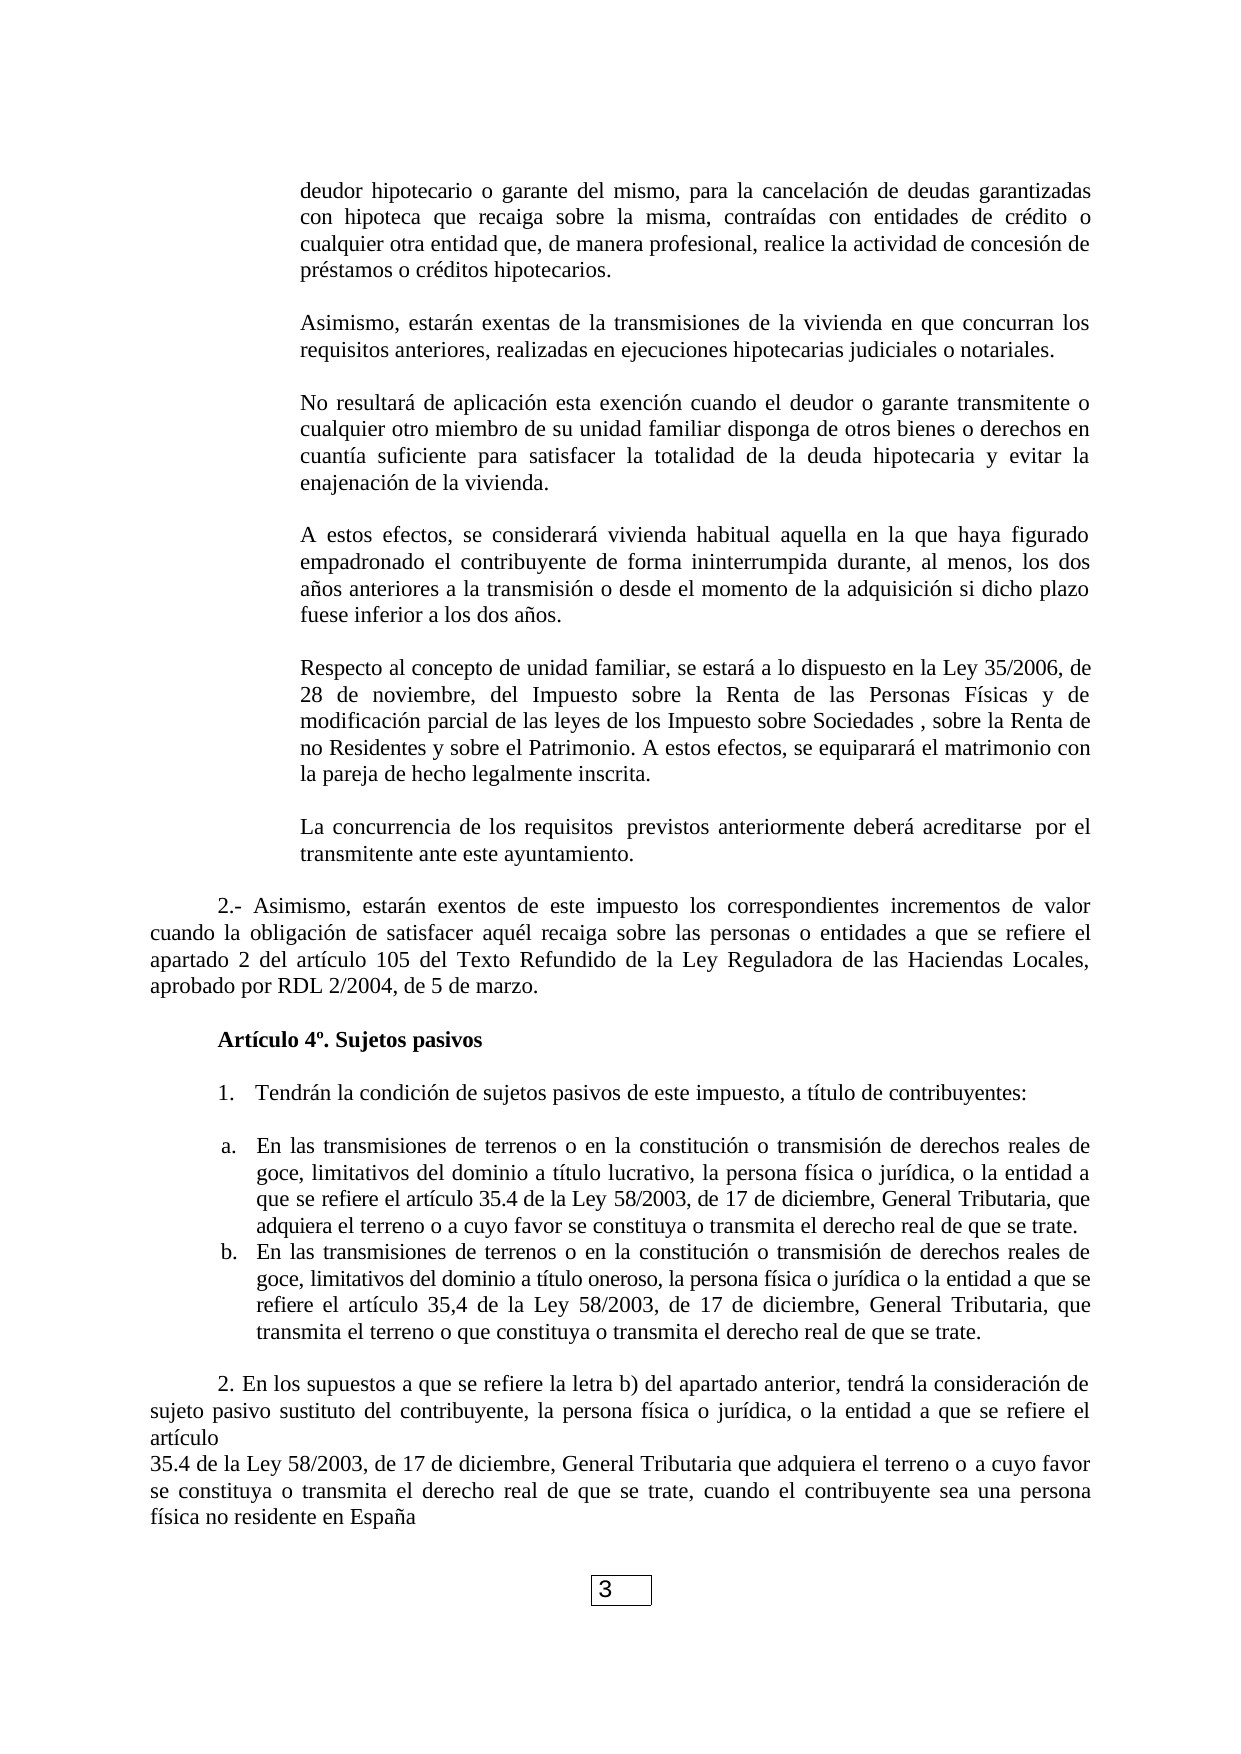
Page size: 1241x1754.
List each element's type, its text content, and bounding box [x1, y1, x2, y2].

text A estos efectos, se considerará vivienda habitual aquella en la que haya figurado empadronado el contribuyente de forma ininterrumpida durante, al menos, los dos años anteriores a la transmisión o desde el momento de la adquisición si dicho plazo fuese inferior a los dos años. [300, 522, 1091, 628]
subtitle Artículo 4º. Sujetos pasivos [217, 1026, 1103, 1052]
text Asimismo, estarán exentas de la transmisiones de la vivienda en que concurran los requisitos anteriores, realizadas en ejecuciones hipotecarias judiciales o notariales. [300, 309, 1091, 362]
text No resultará de aplicación esta exención cuando el deudor o garante transmitente o cualquier otro miembro de su unidad familiar disponga de otros bienes o derechos en cuantía suficiente para satisfacer la totalidad de la deuda hipotecaria y evitar la enajenación de la vivienda. [300, 389, 1091, 495]
list Tendrán la condición de sujetos pasivos de este impuesto, a título de contribuyentes: [217, 1079, 1103, 1105]
list En las transmisiones de terrenos o en la constitución o transmisión de derechos reales de goce, limitativos del dominio a título oneroso, la persona física o jurídica o la entidad a que se refiere el artículo 35,4 de la Ley 58/2003, de 17 de diciembre, General Tributaria, que transmita el terreno o que constituya o transmita el derecho real de que se trate. [221, 1238, 1091, 1344]
text La concurrencia de los requisitos previstos anteriormente deberá acreditarse por el transmitente ante este ayuntamiento. [300, 813, 1091, 866]
text 2.- Asimismo, estarán exentos de este impuesto los correspondientes incrementos de valor cuando la obligación de satisfacer aquél recaiga sobre las personas o entidades a que se refiere el apartado 2 del artículo 105 del Texto Refundido de la Ley Reguladora de las Haciendas Locales, aprobado por RDL 2/2004, de 5 de marzo. [150, 893, 1091, 999]
list En las transmisiones de terrenos o en la constitución o transmisión de derechos reales de goce, limitativos del dominio a título lucrativo, la persona física o jurídica, o la entidad a que se refiere el artículo 35.4 de la Ley 58/2003, de 17 de diciembre, General Tributaria, que adquiera el terreno o a cuyo favor se constituya o transmita el derecho real de que se trate. [221, 1132, 1091, 1238]
list En los supuestos a que se refiere la letra b) del apartado anterior, tendrá la consideración de sujeto pasivo sustituto del contribuyente, la persona física o jurídica, o la entidad a que se refiere el artículo [150, 1370, 1091, 1450]
text deudor hipotecario o garante del mismo, para la cancelación de deudas garantizadas con hipoteca que recaiga sobre la misma, contraídas con entidades de crédito o cualquier otra entidad que, de manera profesional, realice la actividad de concesión de préstamos o créditos hipotecarios. [300, 177, 1091, 283]
text Respecto al concepto de unidad familiar, se estará a lo dispuesto en la Ley 35/2006, de 28 de noviembre, del Impuesto sobre la Renta de las Personas Físicas y de modificación parcial de las leyes de los Impuesto sobre Sociedades , sobre la Renta de no Residentes y sobre el Patrimonio. A estos efectos, se equiparará el matrimonio con la pareja de hecho legalmente inscrita. [300, 654, 1091, 787]
text 35.4 de la Ley 58/2003, de 17 de diciembre, General Tributaria que adquiera el terreno o a cuyo favor se constituya o transmita el derecho real de que se trate, cuando el contribuyente sea una persona física no residente en España [150, 1450, 1091, 1529]
